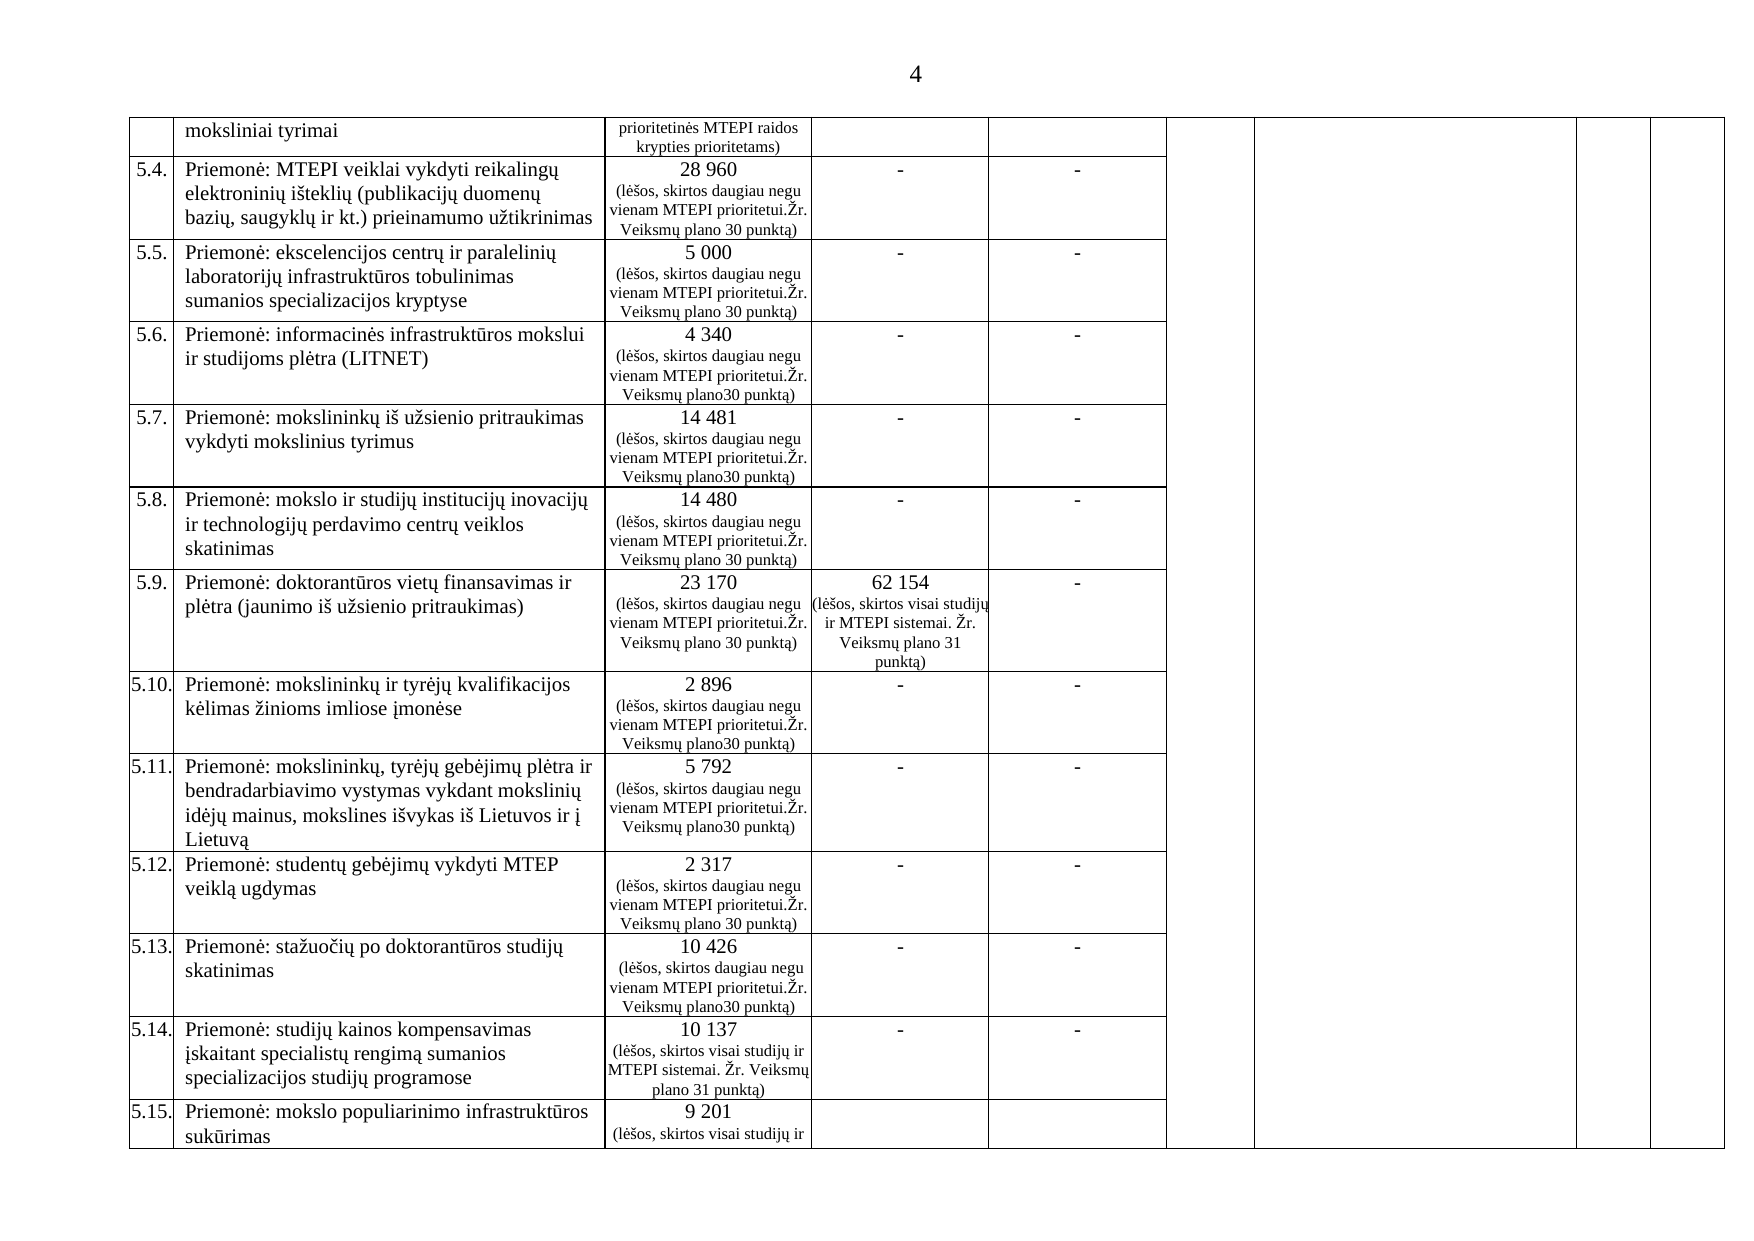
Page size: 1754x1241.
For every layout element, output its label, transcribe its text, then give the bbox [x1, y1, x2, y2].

table_cell - [989, 934, 1166, 1016]
table_cell Priemonė: mokslininkų, tyrėjų gebėjimų plėtra ir bendradarbiavimo vystymas vykdant mokslinių idėjų mainus, mokslines išvykas iš Lietuvos ir į Lietuvą [174, 754, 604, 851]
table_cell - [989, 405, 1166, 486]
table_cell 2 317 (lėšos, skirtos daugiau negu vienam MTEPI prioritetui.Žr. Veiksmų plano 30 punktą) [606, 852, 811, 933]
table_cell - [812, 322, 988, 404]
table_cell Priemonė: ekscelencijos centrų ir paralelinių laboratorijų infrastruktūros tobulinimas sumanios specializacijos kryptyse [174, 240, 604, 321]
table_cell - [989, 157, 1166, 238]
table_cell Priemonė: mokslininkų iš užsienio pritraukimas vykdyti mokslinius tyrimus [174, 405, 604, 486]
table_cell - [812, 934, 988, 1016]
table_cell 5.14. [130, 1017, 173, 1098]
table_cell Priemonė: studentų gebėjimų vykdyti MTEP veiklą ugdymas [174, 852, 604, 933]
table_cell 2 896 (lėšos, skirtos daugiau negu vienam MTEPI prioritetui.Žr. Veiksmų plano30 punktą) [606, 672, 811, 753]
table_cell - [989, 570, 1166, 671]
table_cell - [989, 488, 1166, 569]
table_cell - [989, 240, 1166, 321]
table_cell - [812, 405, 988, 486]
table_cell - [989, 754, 1166, 851]
table_cell - [989, 852, 1166, 933]
table_cell 5.7. [130, 405, 173, 486]
table_cell 14 481 (lėšos, skirtos daugiau negu vienam MTEPI prioritetui.Žr. Veiksmų plano30 punktą) [606, 405, 811, 486]
table_cell 28 960 (lėšos, skirtos daugiau negu vienam MTEPI prioritetui.Žr. Veiksmų plano 30 punktą) [606, 157, 811, 238]
table_cell [1577, 118, 1650, 1148]
table_cell - [812, 240, 988, 321]
table_cell 5.8. [130, 488, 173, 569]
table_cell 5.13. [130, 934, 173, 1016]
table_cell - [812, 754, 988, 851]
table_cell - [812, 488, 988, 569]
table_cell 14 480 (lėšos, skirtos daugiau negu vienam MTEPI prioritetui.Žr. Veiksmų plano 30 punktą) [606, 488, 811, 569]
table_cell 5.9. [130, 570, 173, 671]
table_cell - [812, 1017, 988, 1098]
table_cell 62 154 (lėšos, skirtos visai studijų ir MTEPI sistemai. Žr. Veiksmų plano 31 punktą) [812, 570, 988, 671]
table_cell 5.12. [130, 852, 173, 933]
table_cell [1167, 118, 1254, 1148]
table_cell Priemonė: mokslo populiarinimo infrastruktūros sukūrimas [174, 1100, 604, 1148]
table_cell [130, 118, 173, 156]
table_cell [812, 1100, 988, 1148]
table_cell 5 792 (lėšos, skirtos daugiau negu vienam MTEPI prioritetui.Žr. Veiksmų plano30 punktą) [606, 754, 811, 851]
table_cell 5.10. [130, 672, 173, 753]
table_cell 10 137 (lėšos, skirtos visai studijų ir MTEPI sistemai. Žr. Veiksmų plano 31 punktą) [606, 1017, 811, 1098]
table_cell - [812, 157, 988, 238]
table_cell - [812, 118, 988, 156]
table_cell [1651, 118, 1724, 1148]
table_cell Priemonė: informacinės infrastruktūros mokslui ir studijoms plėtra (LITNET) [174, 322, 604, 404]
table_cell - [989, 1017, 1166, 1098]
table_cell 5.5. [130, 240, 173, 321]
table_cell 10 426 (lėšos, skirtos daugiau negu vienam MTEPI prioritetui.Žr. Veiksmų plano30 punktą) [606, 934, 811, 1016]
table_cell - [812, 672, 988, 753]
table_cell Priemonė: MTEPI veiklai vykdyti reikalingų elektroninių išteklių (publikacijų duomenų bazių, saugyklų ir kt.) prieinamumo užtikrinimas [174, 157, 604, 238]
table_cell 9 201 (lėšos, skirtos visai studijų ir [606, 1100, 811, 1148]
table_cell [989, 1100, 1166, 1148]
table_cell - [812, 852, 988, 933]
table_cell Priemonė: stažuočių po doktorantūros studijų skatinimas [174, 934, 604, 1016]
table_cell - [989, 118, 1166, 156]
table_cell Priemonė: doktorantūros vietų finansavimas ir plėtra (jaunimo iš užsienio pritraukimas) [174, 570, 604, 671]
table_cell 5.15. [130, 1100, 173, 1148]
table_cell Priemonė: studijų kainos kompensavimas įskaitant specialistų rengimą sumanios specializacijos studijų programose [174, 1017, 604, 1098]
table_cell - [989, 672, 1166, 753]
table_cell Priemonė: mokslo ir studijų institucijų inovacijų ir technologijų perdavimo centrų veiklos skatinimas [174, 488, 604, 569]
table_cell moksliniai tyrimai [174, 118, 604, 156]
table_cell 4 340 (lėšos, skirtos daugiau negu vienam MTEPI prioritetui.Žr. Veiksmų plano30 punktą) [606, 322, 811, 404]
table_cell [1255, 118, 1576, 1148]
table_cell 5 000 (lėšos, skirtos daugiau negu vienam MTEPI prioritetui.Žr. Veiksmų plano 30 punktą) [606, 240, 811, 321]
table_cell 5.4. [130, 157, 173, 238]
table_cell Priemonė: mokslininkų ir tyrėjų kvalifikacijos kėlimas žinioms imliose įmonėse [174, 672, 604, 753]
table_cell - [989, 322, 1166, 404]
table_cell 5.6. [130, 322, 173, 404]
table_cell 23 170 (lėšos, skirtos daugiau negu vienam MTEPI prioritetui.Žr. Veiksmų plano 30 punktą) [606, 570, 811, 671]
table_cell prioritetinės MTEPI raidos krypties prioritetams) [606, 118, 811, 156]
table_cell 5.11. [130, 754, 173, 851]
